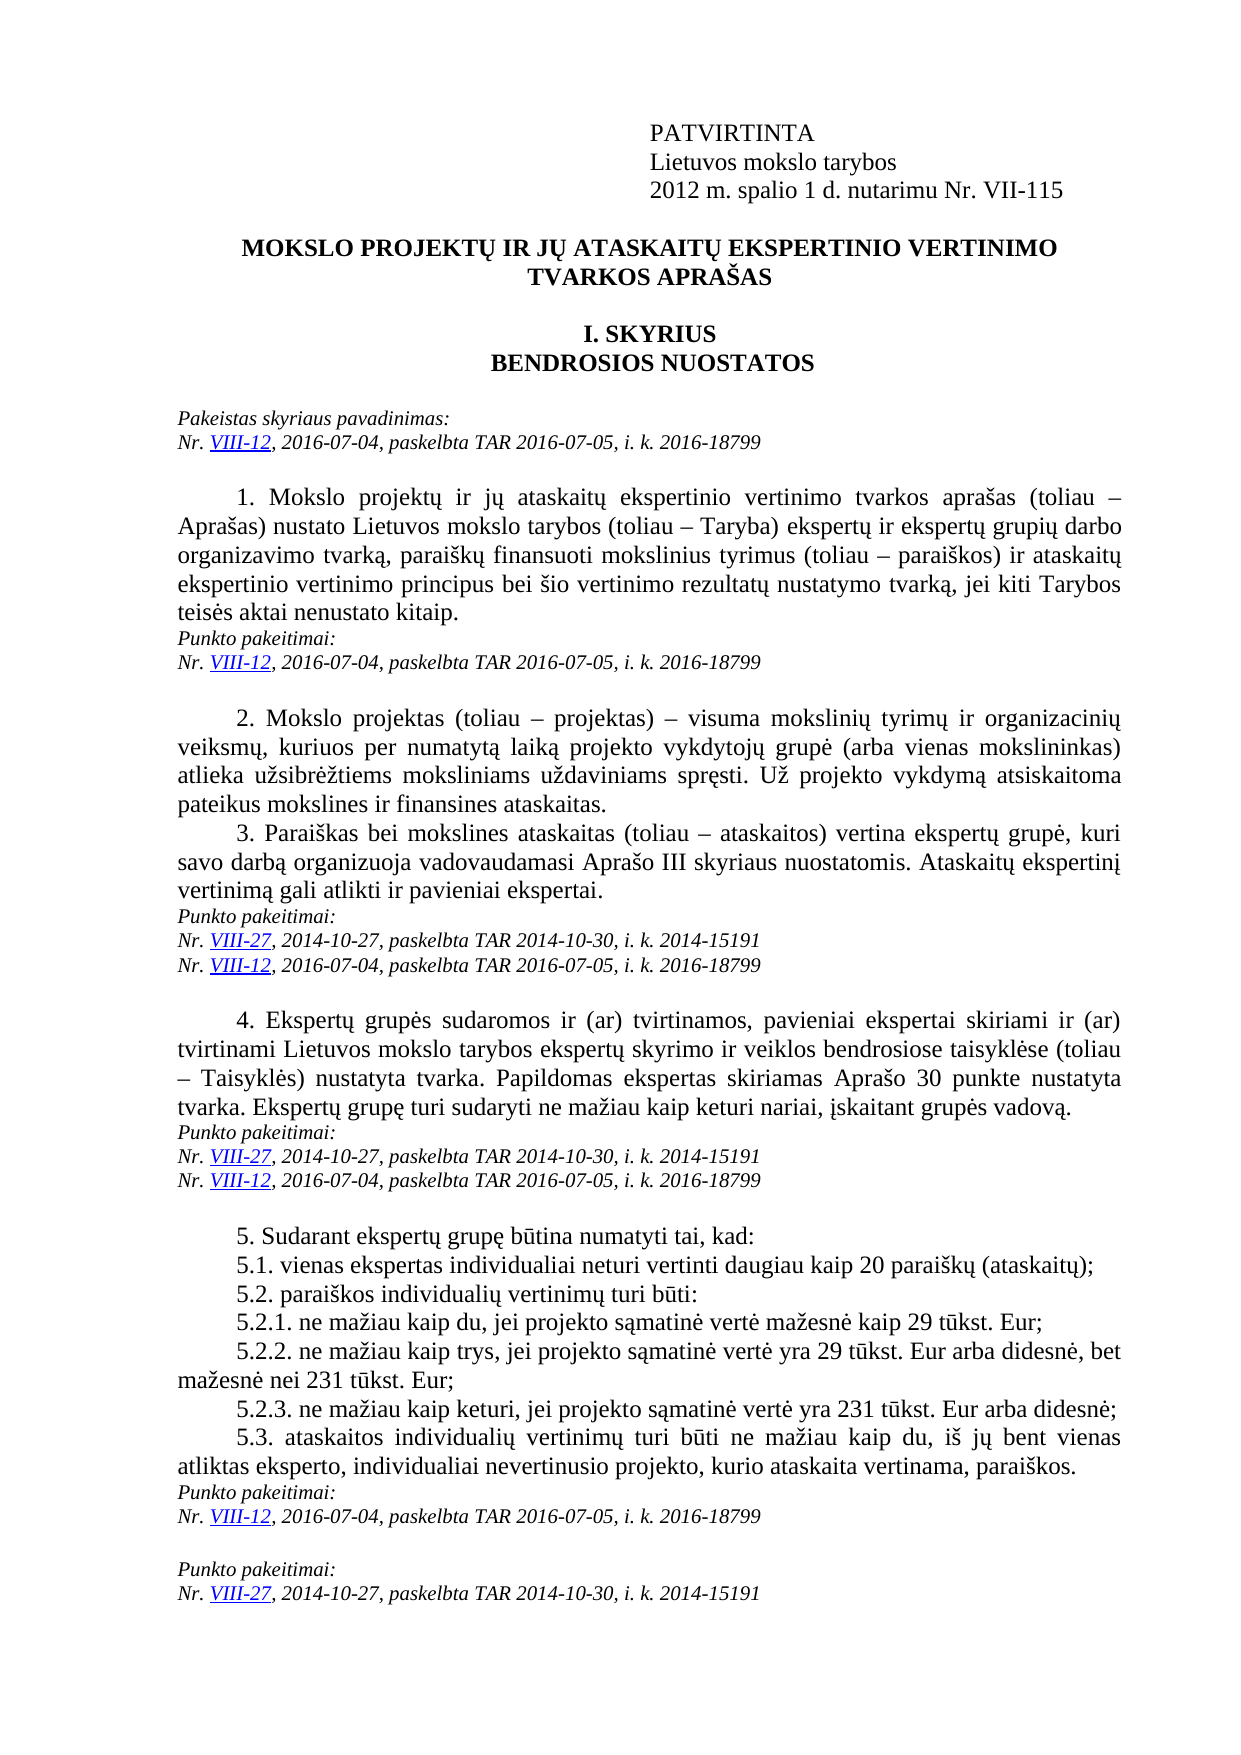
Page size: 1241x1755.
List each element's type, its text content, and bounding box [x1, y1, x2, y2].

text Punkto pakeitimai: [177, 626, 1122, 650]
text 5.2.3. ne mažiau kaip keturi, jei projekto sąmatinė vertė yra 231 tūkst. Eur arba didesnė; [177, 1394, 1122, 1422]
text Punkto pakeitimai: [177, 1480, 1122, 1504]
text Nr. VIII-12, 2016-07-04, paskelbta TAR 2016-07-05, i. k. 2016-18799 [177, 1168, 1122, 1192]
text BENDROSIOS NUOSTATOS [177, 348, 1122, 377]
text Punkto pakeitimai: [177, 1120, 1122, 1144]
text MOKSLO PROJEKTŲ IR JŲ ATASKAITŲ EKSPERTINIO VERTINIMo tvarkos aprašas [177, 233, 1122, 291]
text Nr. VIII-27, 2014-10-27, paskelbta TAR 2014-10-30, i. k. 2014-15191 [177, 1581, 1122, 1605]
text I. SKYRIUS [177, 319, 1122, 348]
text 2. Mokslo projektas (toliau – projektas) – visuma mokslinių tyrimų ir organizacinių veiksmų, kuriuos per numatytą laiką projekto vykdytojų grupė (arba vienas mokslininkas) atlieka užsibrėžtiems moksliniams uždaviniams spręsti. Už projekto vykdymą atsiskaitoma pateikus mokslines ir finansines ataskaitas. [177, 703, 1122, 818]
text 5. Sudarant ekspertų grupę būtina numatyti tai, kad: [177, 1221, 1122, 1250]
text 2012 m. spalio 1 d. nutarimu Nr. VII-115 [649, 176, 1122, 204]
text 5.2.1. ne mažiau kaip du, jei projekto sąmatinė vertė mažesnė kaip 29 tūkst. Eur; [177, 1307, 1122, 1336]
text Pakeistas skyriaus pavadinimas: [177, 406, 1122, 430]
text 1. Mokslo projektų ir jų ataskaitų ekspertinio vertinimo tvarkos aprašas (toliau – Aprašas) nustato Lietuvos mokslo tarybos (toliau – Taryba) ekspertų ir ekspertų grupių darbo organizavimo tvarką, paraiškų finansuoti mokslinius tyrimus (toliau – paraiškos) ir ataskaitų ekspertinio vertinimo principus bei šio vertinimo rezultatų nustatymo tvarką, jei kiti Tarybos teisės aktai nenustato kitaip. [177, 482, 1122, 626]
text Punkto pakeitimai: [177, 904, 1122, 928]
text Punkto pakeitimai: [177, 1557, 1122, 1581]
text Lietuvos mokslo tarybos [649, 147, 1122, 176]
text 4. Ekspertų grupės sudaromos ir (ar) tvirtinamos, pavieniai ekspertai skiriami ir (ar) tvirtinami Lietuvos mokslo tarybos ekspertų skyrimo ir veiklos bendrosiose taisyklėse (toliau – Taisyklės) nustatyta tvarka. Papildomas ekspertas skiriamas Aprašo 30 punkte nustatyta tvarka. Ekspertų grupę turi sudaryti ne mažiau kaip keturi nariai, įskaitant grupės vadovą. [177, 1005, 1122, 1120]
text 5.1. vienas ekspertas individualiai neturi vertinti daugiau kaip 20 paraiškų (ataskaitų); [177, 1250, 1122, 1279]
text 5.2.2. ne mažiau kaip trys, jei projekto sąmatinė vertė yra 29 tūkst. Eur arba didesnė, bet mažesnė nei 231 tūkst. Eur; [177, 1336, 1122, 1394]
text 5.3. ataskaitos individualių vertinimų turi būti ne mažiau kaip du, iš jų bent vienas atliktas eksperto, individualiai nevertinusio projekto, kurio ataskaita vertinama, paraiškos. [177, 1422, 1122, 1480]
text Nr. VIII-12, 2016-07-04, paskelbta TAR 2016-07-05, i. k. 2016-18799 [177, 952, 1122, 977]
text Nr. VIII-27, 2014-10-27, paskelbta TAR 2014-10-30, i. k. 2014-15191 [177, 928, 1122, 952]
text Nr. VIII-12, 2016-07-04, paskelbta TAR 2016-07-05, i. k. 2016-18799 [177, 650, 1122, 674]
text 3. Paraiškas bei mokslines ataskaitas (toliau – ataskaitos) vertina ekspertų grupė, kuri savo darbą organizuoja vadovaudamasi Aprašo III skyriaus nuostatomis. Ataskaitų ekspertinį vertinimą gali atlikti ir pavieniai ekspertai. [177, 818, 1122, 904]
text Nr. VIII-12, 2016-07-04, paskelbta TAR 2016-07-05, i. k. 2016-18799 [177, 1504, 1122, 1528]
text Nr. VIII-12, 2016-07-04, paskelbta TAR 2016-07-05, i. k. 2016-18799 [177, 430, 1122, 454]
text Patvirtinta [649, 118, 1122, 147]
text Nr. VIII-27, 2014-10-27, paskelbta TAR 2014-10-30, i. k. 2014-15191 [177, 1144, 1122, 1168]
text 5.2. paraiškos individualių vertinimų turi būti: [177, 1279, 1122, 1307]
